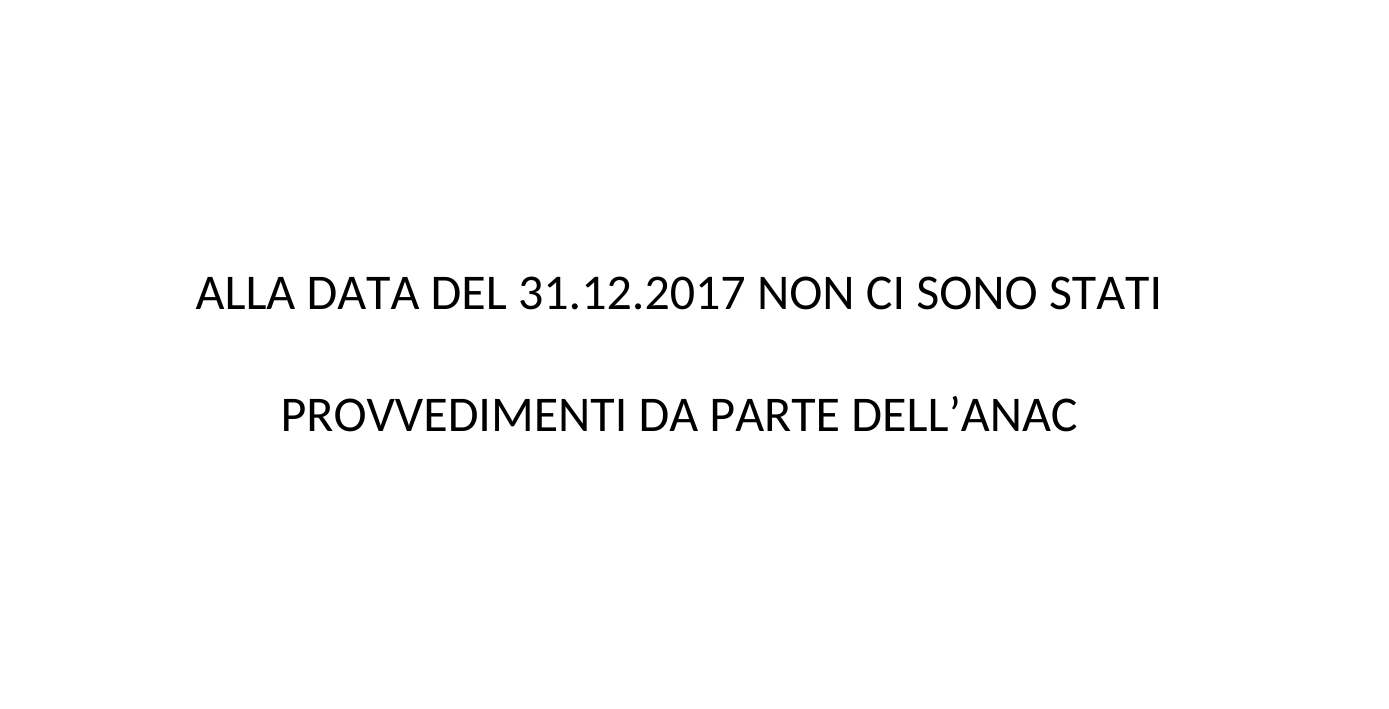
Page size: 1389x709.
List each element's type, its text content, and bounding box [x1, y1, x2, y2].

text ALLA DATA DEL 31.12.2017 NON CI SONO STATI PROVVEDIMENTI DA PARTE DELL’ANAC [118, 261, 1240, 444]
